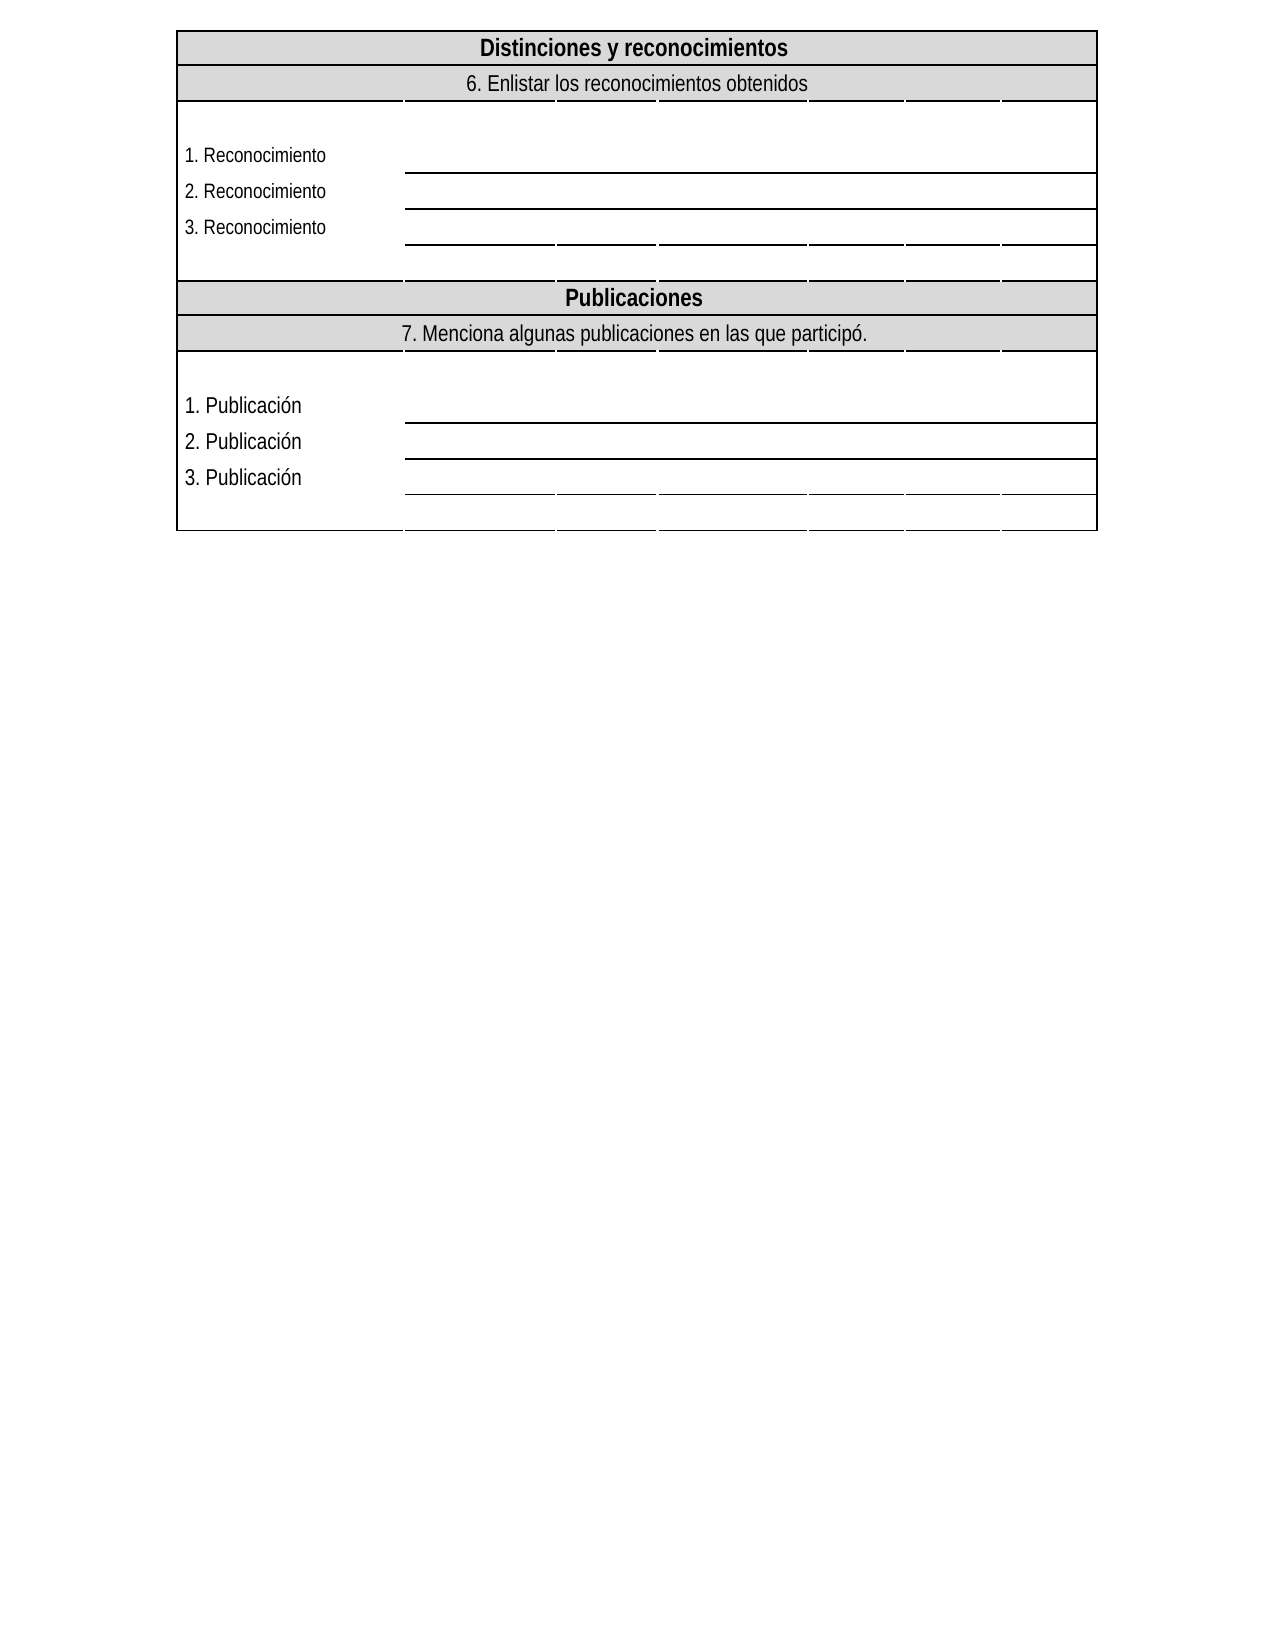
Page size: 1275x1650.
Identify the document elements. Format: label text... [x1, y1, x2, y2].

table_cell 1. Reconocimiento [178, 138, 403, 172]
table_cell [557, 246, 656, 279]
table_cell [405, 352, 555, 386]
table_cell Publicaciones [178, 282, 1096, 314]
table_cell 6. Enlistar los reconocimientos obtenidos [178, 66, 1096, 100]
table_cell [809, 495, 904, 529]
table_cell [405, 174, 1096, 208]
table_cell [405, 495, 555, 529]
table_cell 2. Publicación [178, 422, 403, 458]
table_cell Distinciones y reconocimientos [178, 32, 1096, 64]
table_cell [405, 246, 555, 279]
table_cell [405, 388, 1096, 422]
table_cell [1002, 102, 1096, 136]
table_cell [405, 138, 1096, 172]
table_cell [809, 246, 904, 279]
table_cell [1002, 352, 1096, 386]
table_cell 3. Publicación [178, 458, 403, 494]
table_cell [809, 102, 904, 136]
table_cell 3. Reconocimiento [178, 208, 403, 244]
table_cell [659, 102, 807, 136]
table_cell [405, 102, 555, 136]
table_cell [906, 495, 1000, 529]
table_cell [178, 244, 403, 279]
table_cell 1. Publicación [178, 388, 403, 422]
table_cell [405, 460, 1096, 494]
table_cell [178, 352, 403, 386]
table_cell [178, 494, 403, 529]
table_cell [809, 352, 904, 386]
table_cell [1002, 246, 1096, 279]
table_cell [659, 352, 807, 386]
table_cell 7. Menciona algunas publicaciones en las que participó. [178, 316, 1096, 350]
table_cell 2. Reconocimiento [178, 172, 403, 208]
table_cell [906, 246, 1000, 279]
table_cell [659, 246, 807, 279]
table_cell [1002, 495, 1096, 529]
table_cell [557, 352, 656, 386]
table_cell [906, 102, 1000, 136]
table_cell [557, 102, 656, 136]
table_cell [405, 424, 1096, 458]
table_cell [178, 102, 403, 136]
table_cell [405, 210, 1096, 244]
table_cell [906, 352, 1000, 386]
table_cell [659, 495, 807, 529]
table_cell [557, 495, 656, 529]
